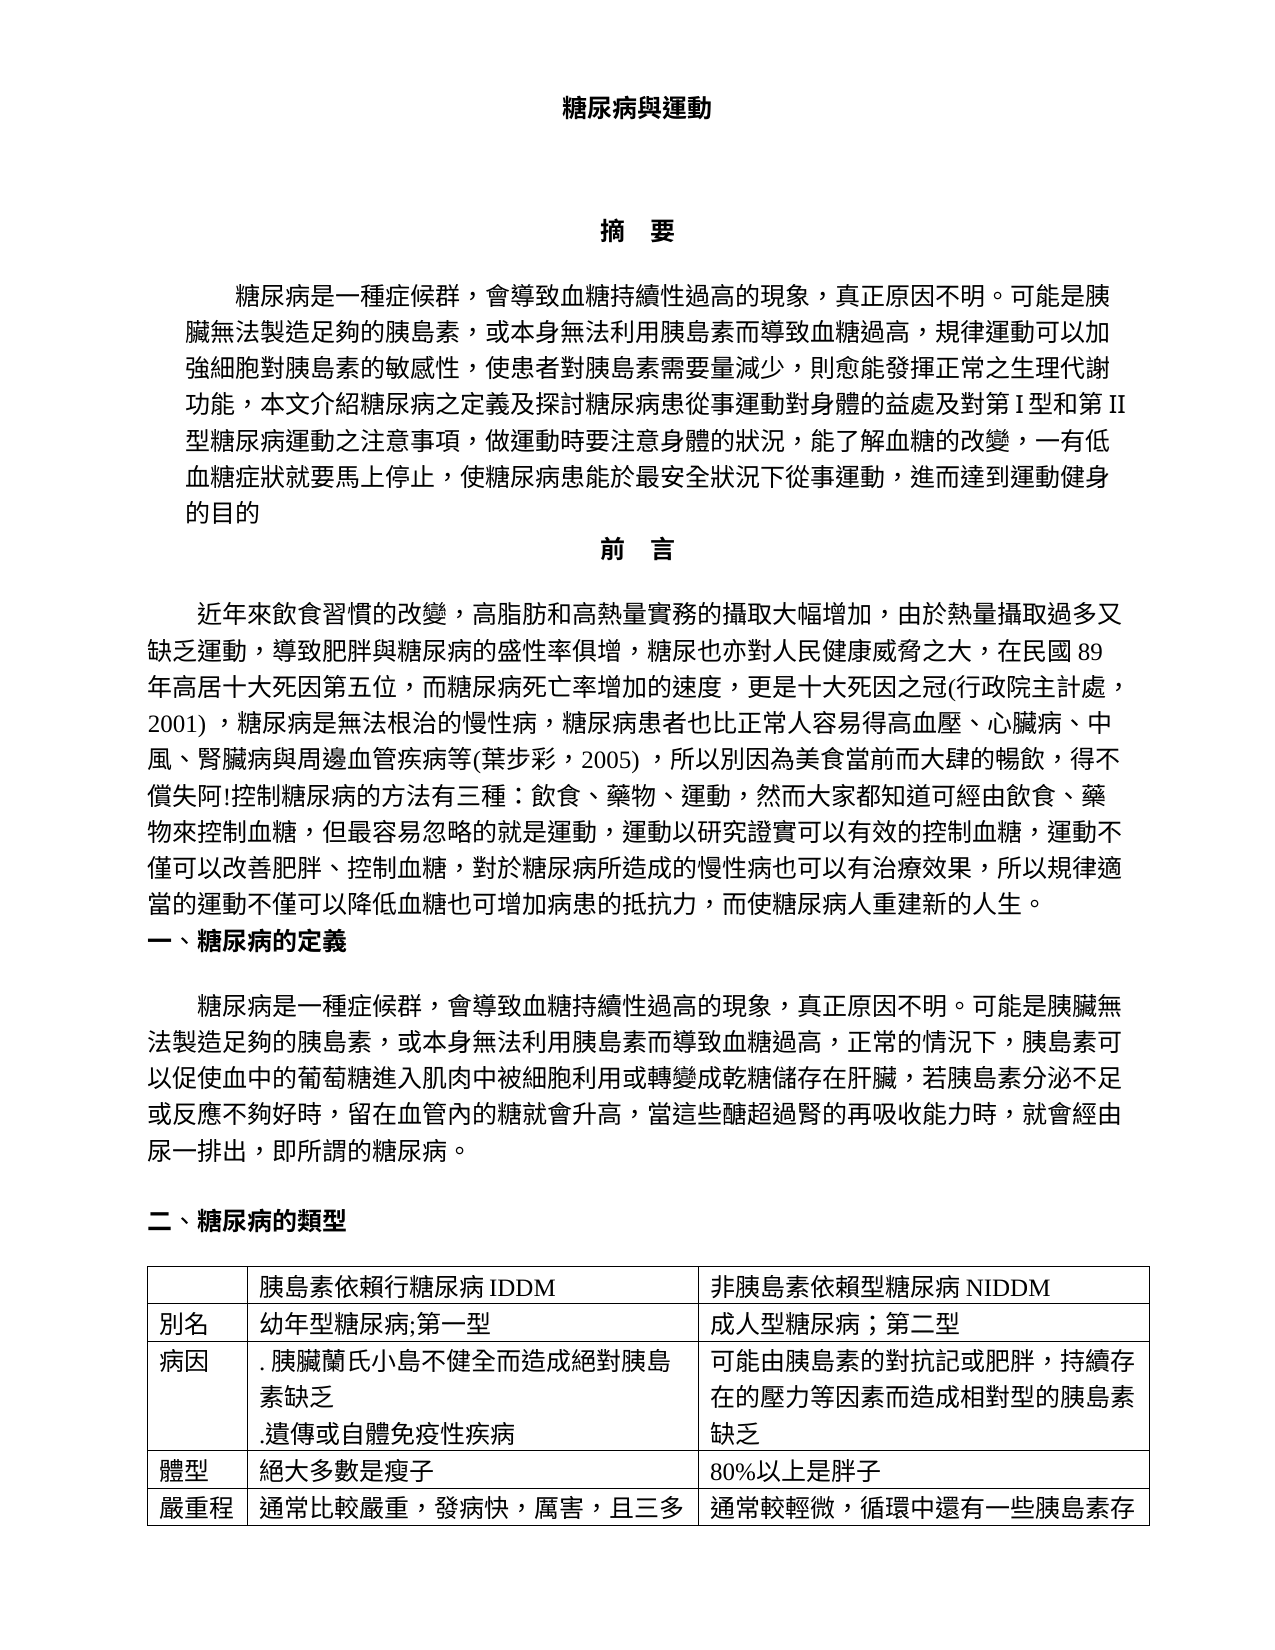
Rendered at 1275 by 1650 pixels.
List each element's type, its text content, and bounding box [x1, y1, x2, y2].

text 糖尿病與運動 [148, 89, 1127, 125]
table_cell 80%以上是胖子 [699, 1451, 1149, 1488]
table_cell 絕大多數是瘦子 [248, 1451, 698, 1488]
text 糖尿病是一種症候群，會導致血糖持續性過高的現象，真正原因不明。可能是胰臟無法製造足夠的胰島素，或本身無法利用胰島素而導致血糖過高，規律運動可以加強細胞對胰島素的敏感性，使患者對胰島素需要量減少，則愈能發揮正常之生理代謝功能，本文介紹糖尿病之定義及探討糖尿病患從事運動對身體的益處及對第I型和第II型糖尿病運動之注意事項，做運動時要注意身體的狀況，能了解血糖的改變，一有低血糖症狀就要馬上停止，使糖尿病患能於最安全狀況下從事運動，進而達到運動健身的目的 [185, 276, 1127, 530]
table_cell 嚴重程 [148, 1489, 247, 1525]
table_cell 體型 [148, 1451, 247, 1488]
table_header 胰島素依賴行糖尿病IDDM [248, 1267, 698, 1303]
table_cell 別名 [148, 1304, 247, 1341]
table_header 非胰島素依賴型糖尿病 NIDDM [699, 1267, 1149, 1303]
text 前 言 [148, 530, 1127, 566]
text 二、糖尿病的類型 [148, 1201, 1127, 1237]
table_cell 可能由胰島素的對抗記或肥胖，持續存在的壓力等因素而造成相對型的胰島素缺乏 [699, 1342, 1149, 1450]
table_header [148, 1267, 247, 1303]
text 一、糖尿病的定義 [148, 921, 1127, 957]
table_cell 幼年型糖尿病;第一型 [248, 1304, 698, 1341]
text 摘 要 [148, 211, 1127, 247]
table_cell 通常較輕微，循環中還有一些胰島素存 [699, 1489, 1149, 1525]
text 糖尿病是一種症候群，會導致血糖持續性過高的現象，真正原因不明。可能是胰臟無法製造足夠的胰島素，或本身無法利用胰島素而導致血糖過高，正常的情況下，胰島素可以促使血中的葡萄糖進入肌肉中被細胞利用或轉變成乾糖儲存在肝臟，若胰島素分泌不足或反應不夠好時，留在血管內的糖就會升高，當這些醣超過腎的再吸收能力時，就會經由尿一排出，即所謂的糖尿病。 [148, 986, 1127, 1167]
table_cell . 胰臟蘭氏小島不健全而造成絕對胰島素缺乏 .遺傳或自體免疫性疾病 [248, 1342, 698, 1450]
table_cell 通常比較嚴重，發病快，厲害，且三多 [248, 1489, 698, 1525]
table_cell 成人型糖尿病；第二型 [699, 1304, 1149, 1341]
table_cell 病因 [148, 1342, 247, 1450]
text 近年來飲食習慣的改變，高脂肪和高熱量實務的攝取大幅增加，由於熱量攝取過多又缺乏運動，導致肥胖與糖尿病的盛性率俱增，糖尿也亦對人民健康威脅之大，在民國89年高居十大死因第五位，而糖尿病死亡率增加的速度，更是十大死因之冠(行政院主計處，2001) ，糖尿病是無法根治的慢性病，糖尿病患者也比正常人容易得高血壓、心臟病、中風、腎臟病與周邊血管疾病等(葉步彩，2005) ，所以別因為美食當前而大肆的暢飲，得不償失阿!控制糖尿病的方法有三種：飲食、藥物、運動，然而大家都知道可經由飲食、藥物來控制血糖，但最容易忽略的就是運動，運動以研究證實可以有效的控制血糖，運動不僅可以改善肥胖、控制血糖，對於糖尿病所造成的慢性病也可以有治療效果，所以規律適當的運動不僅可以降低血糖也可增加病患的抵抗力，而使糖尿病人重建新的人生。 [148, 595, 1127, 921]
